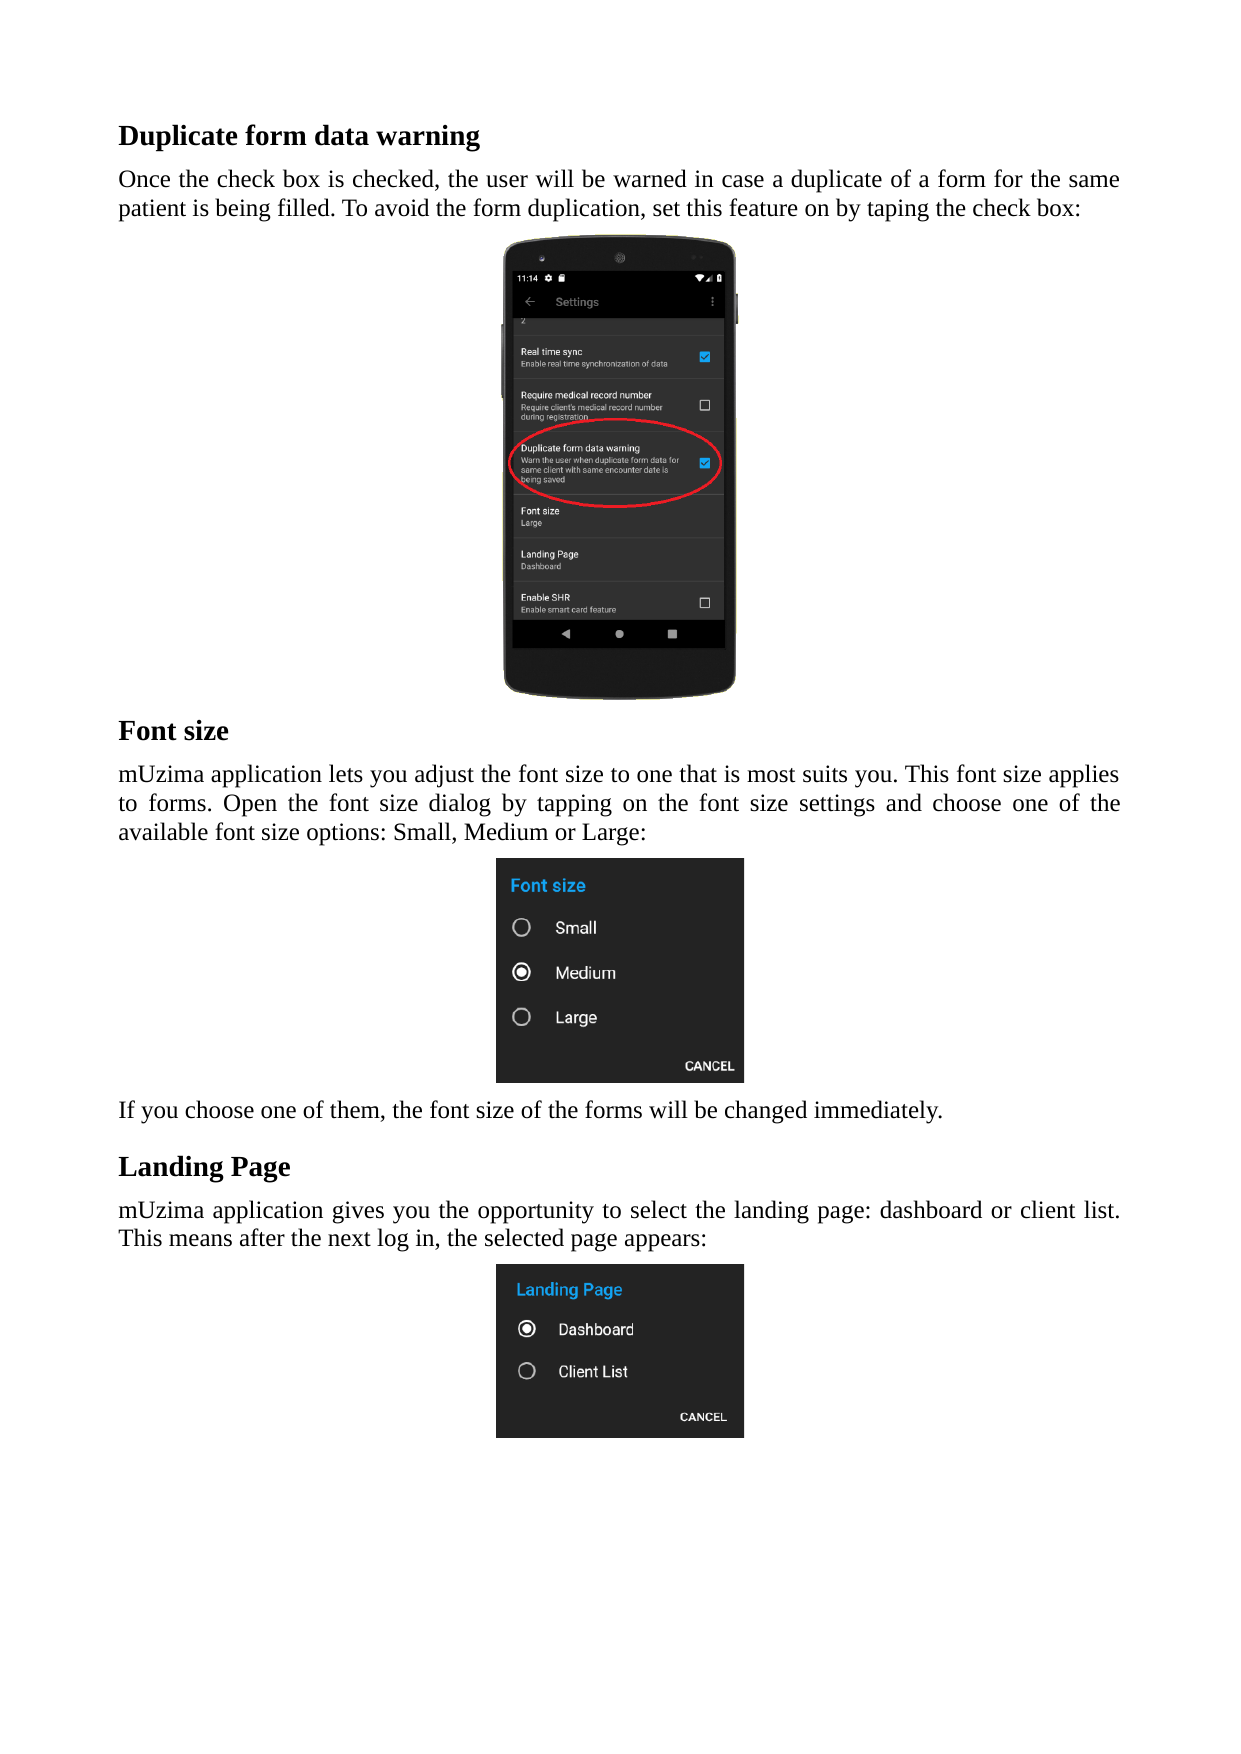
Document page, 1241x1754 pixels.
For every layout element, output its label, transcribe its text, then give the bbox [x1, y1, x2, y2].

picture [496, 234, 745, 702]
picture [496, 1264, 745, 1438]
text mUzima application gives you the opportunity to select the landing page: dashboard or client list. This means after the next log in, the selected page appears: [118, 1195, 1122, 1252]
text Once the check box is checked, the user will be warned in case a duplicate of a form for the same patient is being filled. To avoid the form duplication, set this feature on by taping the check box: [118, 164, 1122, 222]
subtitle Font size [118, 247, 1122, 747]
picture [496, 858, 745, 1083]
text mUzima application lets you adjust the font size to one that is most suits you. This font size applies to forms. Open the font size dialog by tapping on the font size settings and choose one of the available font size options: Small, Medium or Large: [118, 759, 1122, 846]
subtitle Duplicate form data warning [118, 118, 1122, 152]
text If you choose one of them, the font size of the forms will be changed immediately. [118, 846, 1122, 1124]
subtitle Landing Page [118, 1149, 1122, 1182]
